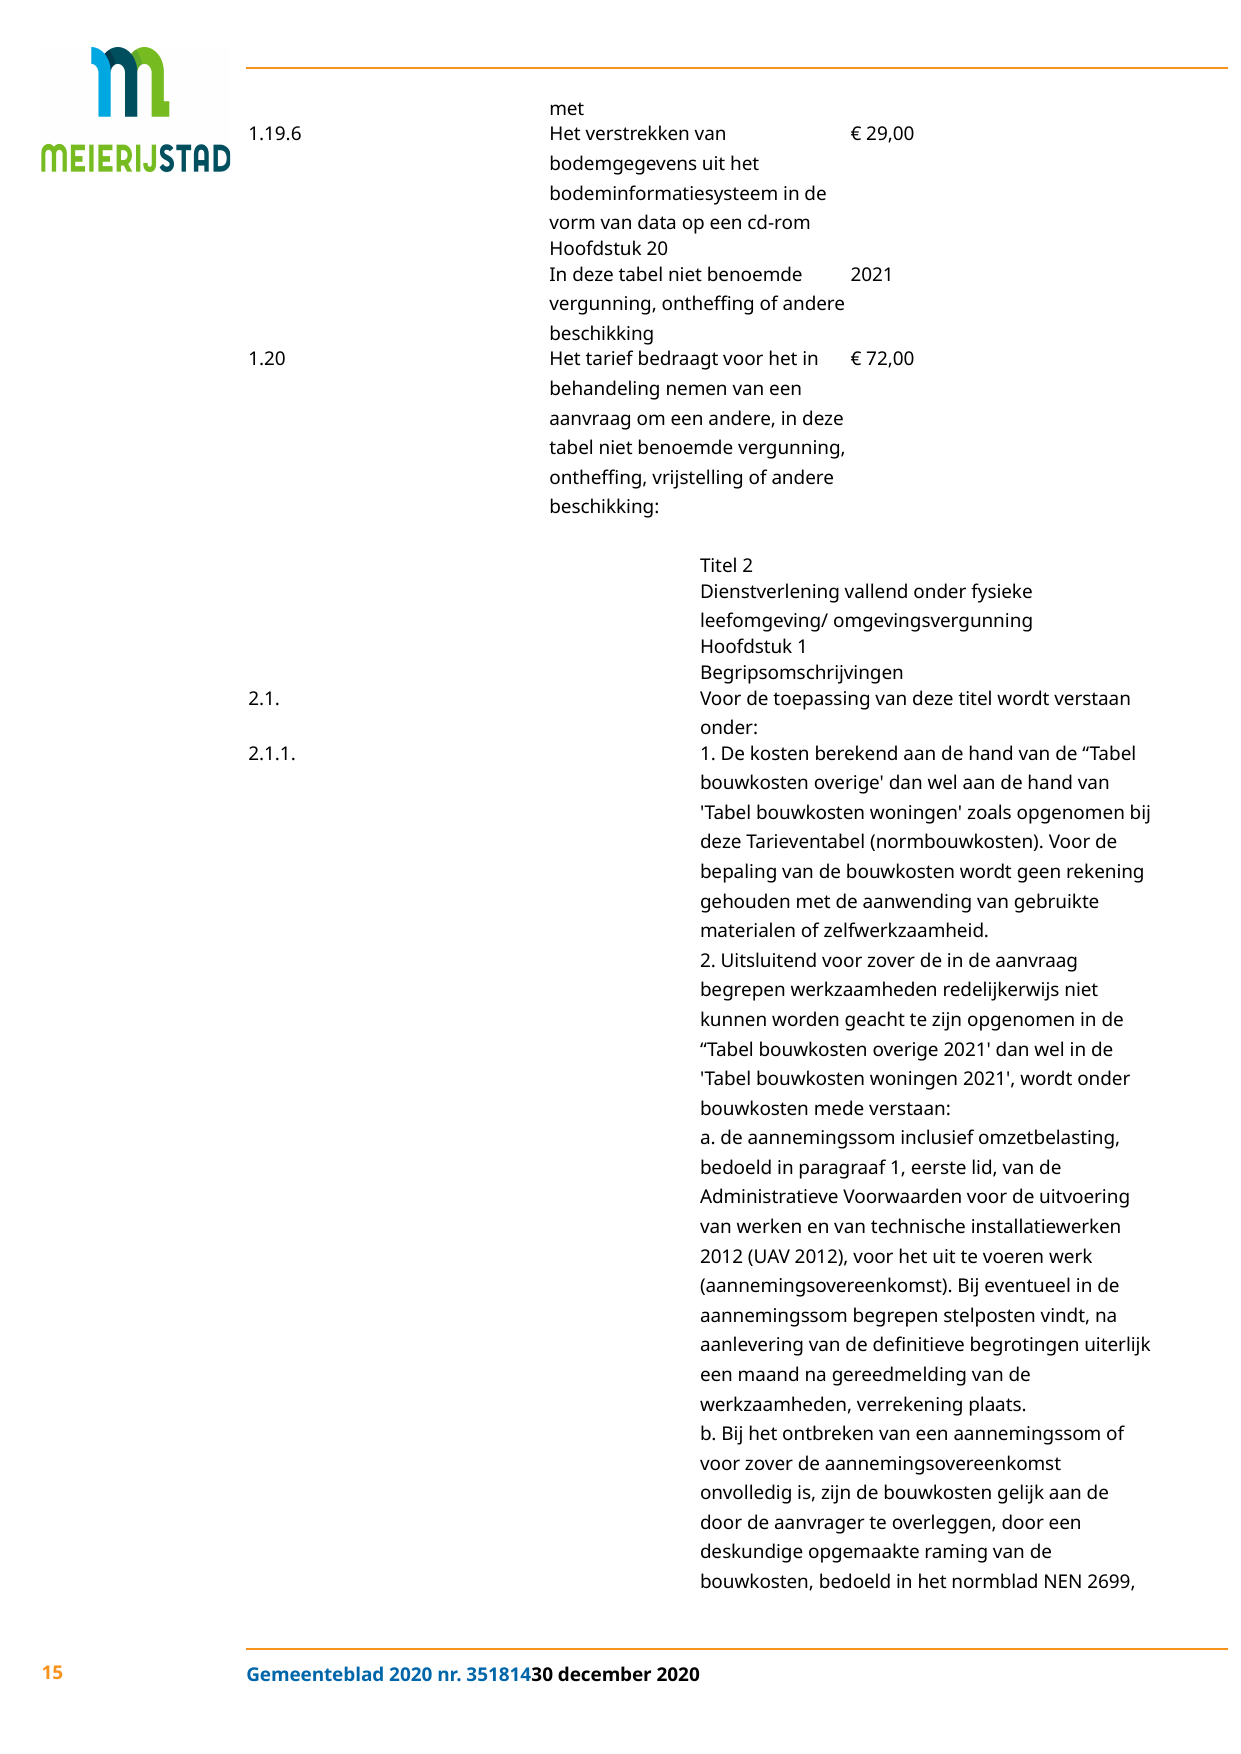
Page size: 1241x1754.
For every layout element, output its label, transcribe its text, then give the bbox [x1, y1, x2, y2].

table_header [248, 552, 700, 578]
table_cell Voor de toepassing van deze titel wordt verstaan onder: [700, 685, 1152, 740]
picture [41, 47, 231, 172]
table_cell Hoofdstuk 20 [549, 235, 850, 261]
table_cell [248, 261, 549, 346]
table_cell [248, 633, 700, 659]
table_cell [850, 235, 1152, 261]
table_cell Het verstrekken van bodemgegevens uit het bodeminformatiesysteem in de vorm van data op een cd-rom [549, 121, 850, 235]
table_cell met [549, 95, 850, 121]
table_cell 2021 [850, 261, 1152, 346]
table_cell € 29,00 [850, 121, 1152, 235]
table_cell [248, 659, 700, 685]
table_cell 2.1.1. [248, 740, 700, 1594]
table_cell Begripsomschrijvingen [700, 659, 1152, 685]
table_cell [248, 95, 549, 121]
table_cell In deze tabel niet benoemde vergunning, ontheffing of andere beschikking [549, 261, 850, 346]
table_cell 2.1. [248, 685, 700, 740]
table_cell [850, 95, 1152, 121]
table_cell Het tarief bedraagt voor het in behandeling nemen van een aanvraag om een andere, in deze tabel niet benoemde vergunning, ontheffing, vrijstelling of andere beschikking: [549, 346, 850, 519]
table_header Titel 2 [700, 552, 1152, 578]
table_cell 1.20 [248, 346, 549, 519]
table_cell [248, 235, 549, 261]
table_cell Dienstverlening vallend onder fysieke leefomgeving/ omgevingsvergunning [700, 578, 1152, 633]
table_cell [248, 578, 700, 633]
table_cell Hoofdstuk 1 [700, 633, 1152, 659]
table_cell € 72,00 [850, 346, 1152, 519]
table_cell Bouwkosten: 1. De kosten berekend aan de hand van de “Tabel bouwkosten overige' dan wel aan de hand van 'Tabel bouwkosten woningen' zoals opgenomen bij deze Tarieventabel (normbouwkosten). Voor de bepaling van de bouwkosten wordt geen rekening gehouden met de aanwending van gebruikte materialen of zelfwerkzaamheid. 2. Uitsluitend voor zover de in de aanvraag begrepen werkzaamheden redelijkerwijs niet kunnen worden geacht te zijn opgenomen in de “Tabel bouwkosten overige 2021' dan wel in de 'Tabel bouwkosten woningen 2021', wordt onder bouwkosten mede verstaan: a. de aannemingssom inclusief omzetbelasting, bedoeld in paragraaf 1, eerste lid, van de Administratieve Voorwaarden voor de uitvoering van werken en van technische installatiewerken 2012 (UAV 2012), voor het uit te voeren werk (aannemingsovereenkomst). Bij eventueel in de aannemingssom begrepen stelposten vindt, na aanlevering van de definitieve begrotingen uiterlijk een maand na gereedmelding van de werkzaamheden, verrekening plaats. b. Bij het ontbreken van een aannemingssom of voor zover de aannemingsovereenkomst onvolledig is, zijn de bouwkosten gelijk aan de door de aanvrager te overleggen, door een deskundige opgemaakte raming van de bouwkosten, bedoeld in het normblad NEN 2699, uitgave 2013, of zoals dit normblad laatstelijk is vervangen of gewijzigd, inclusief omzetbelasting. c. Indien het bouwen geheel of gedeeltelijk door zelfwerkzaamheid geschiedt of indien gebruikte materialen worden aangewend, wordt onder bouwkosten verstaan: de prijs die aan een derde in het economisch verkeer zou moeten worden betaald voor het - met uitsluitend niet-gebruikte materialen – tot stand brengen van het bouwwerk waarop de aanvraag betrekking heeft. [700, 740, 1152, 1594]
table_cell 1.19.6 [248, 121, 549, 235]
